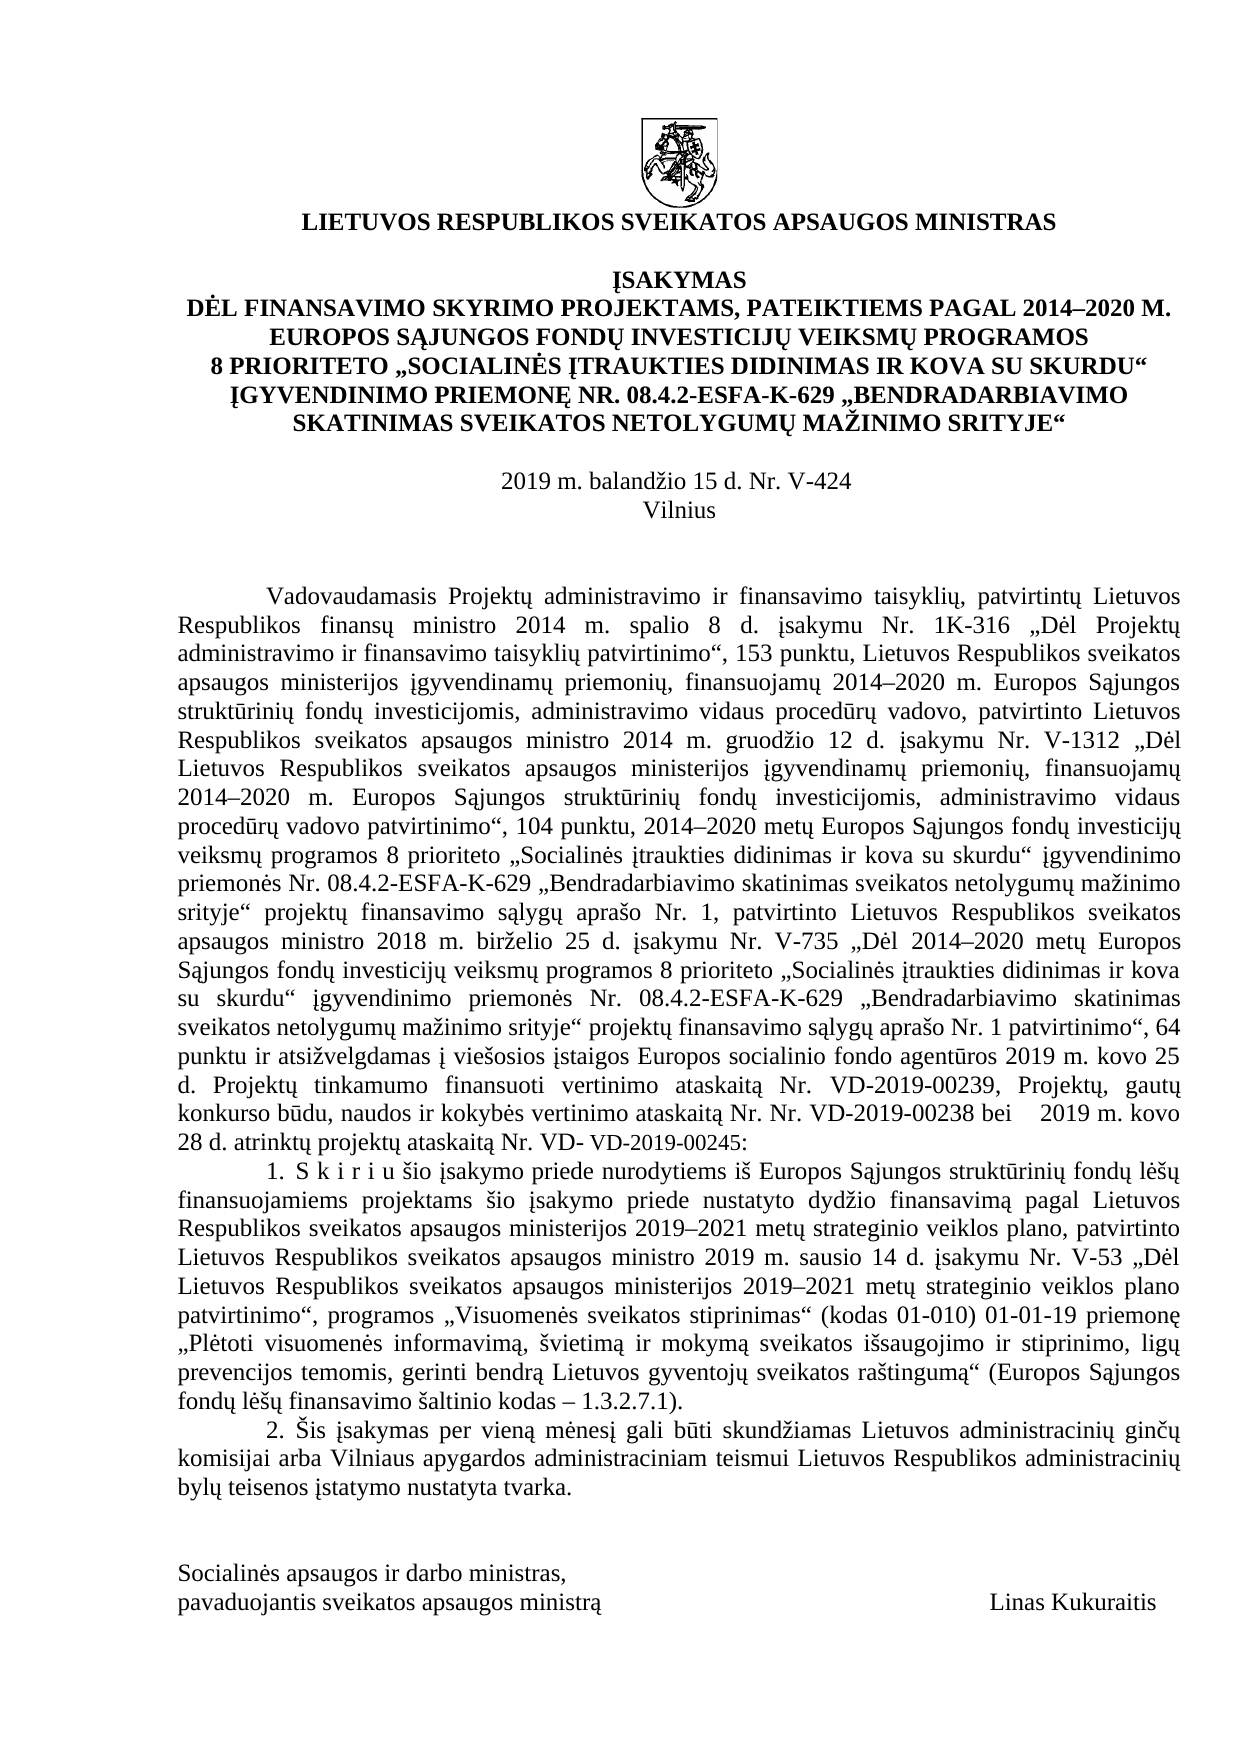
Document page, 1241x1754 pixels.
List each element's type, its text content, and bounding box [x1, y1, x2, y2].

text 1. S k i r i u šio įsakymo priede nurodytiems iš Europos Sąjungos struktūrinių fondų lėšų finansuojamiems projektams šio įsakymo priede nustatyto dydžio finansavimą pagal Lietuvos Respublikos sveikatos apsaugos ministerijos 2019–2021 metų strateginio veiklos plano, patvirtinto Lietuvos Respublikos sveikatos apsaugos ministro 2019 m. sausio 14 d. įsakymu Nr. V-53 „Dėl Lietuvos Respublikos sveikatos apsaugos ministerijos 2019–2021 metų strateginio veiklos plano patvirtinimo“, programos „Visuomenės sveikatos stiprinimas“ (kodas 01-010) 01-01-19 priemonę „Plėtoti visuomenės informavimą, švietimą ir mokymą sveikatos išsaugojimo ir stiprinimo, ligų prevencijos temomis, gerinti bendrą Lietuvos gyventojų sveikatos raštingumą“ (Europos Sąjungos fondų lėšų finansavimo šaltinio kodas – 1.3.2.7.1). [177, 1156, 1181, 1415]
text Socialinės apsaugos ir darbo ministras, [177, 1558, 1181, 1587]
text 2019 m. balandžio 15 d. Nr. V-424 [177, 466, 1181, 495]
text LIETUVOS RESPUBLIKOS SVEIKATOS APSAUGOS MINISTRAS [177, 207, 1181, 236]
text ĮSAKYMAS [177, 265, 1181, 293]
text Vilnius [177, 495, 1181, 523]
text DĖL FINANSAVIMO SKYRIMO PROJEKTAMS, PATEIKTIEMS PAGAL 2014–2020 M. EUROPOS SĄJUNGOS FONDŲ INVESTICIJŲ VEIKSMŲ PROGRAMOS 8 PRIORITETO „SOCIALINĖS ĮTRAUKTIES DIDINIMAS IR KOVA SU SKURDU“ ĮGYVENDINIMO PRIEMONĘ NR. 08.4.2-ESFA-K-629 „BENDRADARBIAVIMO SKATINIMAS SVEIKATOS NETOLYGUMŲ MAŽINIMO SRITYJE“ [177, 293, 1181, 437]
text 2. Šis įsakymas per vieną mėnesį gali būti skundžiamas Lietuvos administracinių ginčų komisijai arba Vilniaus apygardos administraciniam teismui Lietuvos Respublikos administracinių bylų teisenos įstatymo nustatyta tvarka. [177, 1415, 1181, 1501]
text Vadovaudamasis Projektų administravimo ir finansavimo taisyklių, patvirtintų Lietuvos Respublikos finansų ministro 2014 m. spalio 8 d. įsakymu Nr. 1K-316 „Dėl Projektų administravimo ir finansavimo taisyklių patvirtinimo“, 153 punktu, Lietuvos Respublikos sveikatos apsaugos ministerijos įgyvendinamų priemonių, finansuojamų 2014–2020 m. Europos Sąjungos struktūrinių fondų investicijomis, administravimo vidaus procedūrų vadovo, patvirtinto Lietuvos Respublikos sveikatos apsaugos ministro 2014 m. gruodžio 12 d. įsakymu Nr. V-1312 „Dėl Lietuvos Respublikos sveikatos apsaugos ministerijos įgyvendinamų priemonių, finansuojamų 2014–2020 m. Europos Sąjungos struktūrinių fondų investicijomis, administravimo vidaus procedūrų vadovo patvirtinimo“, 104 punktu, 2014–2020 metų Europos Sąjungos fondų investicijų veiksmų programos 8 prioriteto „Socialinės įtraukties didinimas ir kova su skurdu“ įgyvendinimo priemonės Nr. 08.4.2-ESFA-K-629 „Bendradarbiavimo skatinimas sveikatos netolygumų mažinimo srityje“ projektų finansavimo sąlygų aprašo Nr. 1, patvirtinto Lietuvos Respublikos sveikatos apsaugos ministro 2018 m. birželio 25 d. įsakymu Nr. V-735 „Dėl 2014–2020 metų Europos Sąjungos fondų investicijų veiksmų programos 8 prioriteto „Socialinės įtraukties didinimas ir kova su skurdu“ įgyvendinimo priemonės Nr. 08.4.2-ESFA-K-629 „Bendradarbiavimo skatinimas sveikatos netolygumų mažinimo srityje“ projektų finansavimo sąlygų aprašo Nr. 1 patvirtinimo“, 64 punktu ir atsižvelgdamas į viešosios įstaigos Europos socialinio fondo agentūros 2019 m. kovo 25 d. Projektų tinkamumo finansuoti vertinimo ataskaitą Nr. VD-2019-00239, Projektų, gautų konkurso būdu, naudos ir kokybės vertinimo ataskaitą Nr. Nr. VD-2019-00238 bei 2019 m. kovo 28 d. atrinktų projektų ataskaitą Nr. VD- VD-2019-00245: [177, 581, 1181, 1156]
text pavaduojantis sveikatos apsaugos ministrą Linas Kukuraitis [177, 1587, 1181, 1616]
